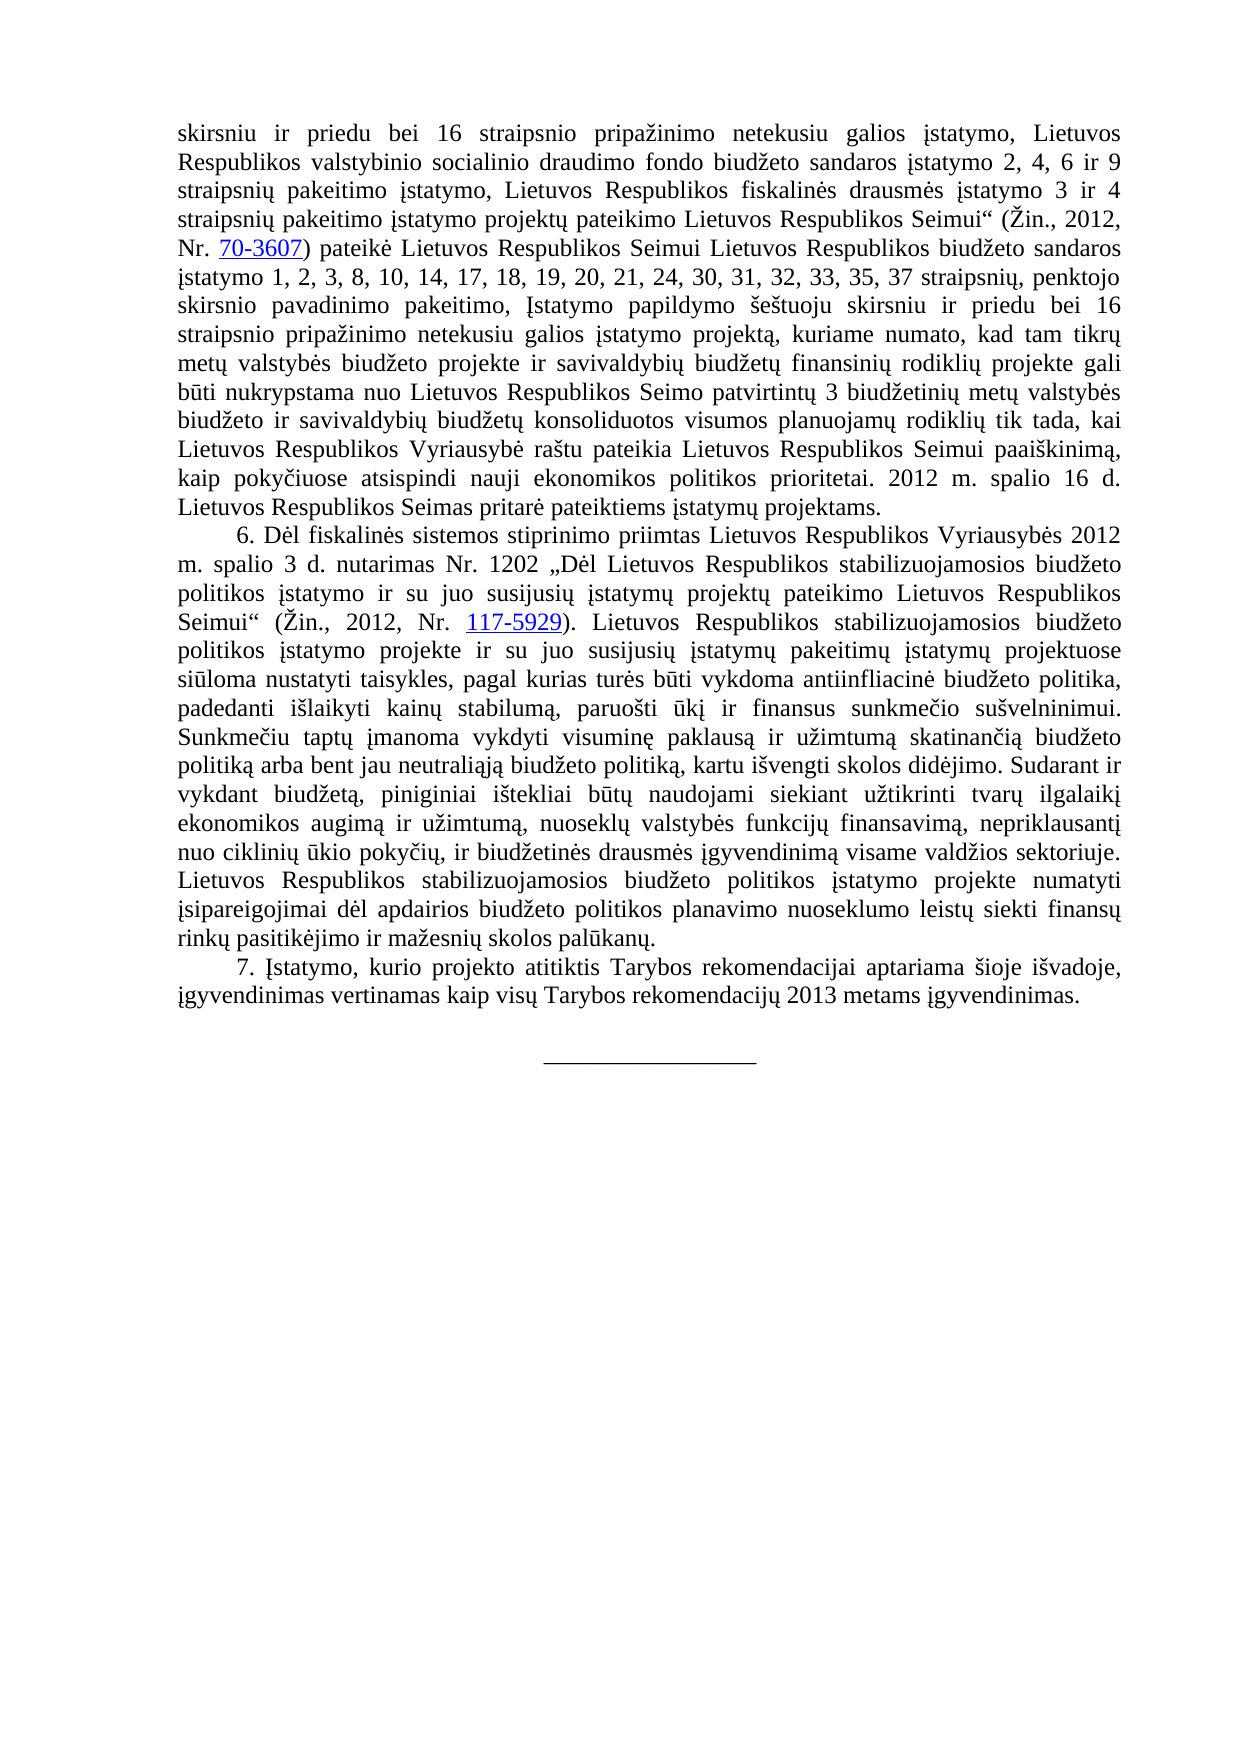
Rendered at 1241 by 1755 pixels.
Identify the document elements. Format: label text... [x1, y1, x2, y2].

text _________________ [177, 1038, 1122, 1067]
text 7. Įstatymo, kurio projekto atitiktis Tarybos rekomendacijai aptariama šioje išvadoje, įgyvendinimas vertinamas kaip visų Tarybos rekomendacijų 2013 metams įgyvendinimas. [177, 952, 1122, 1009]
text 6. Dėl fiskalinės sistemos stiprinimo priimtas Lietuvos Respublikos Vyriausybės 2012 m. spalio 3 d. nutarimas Nr. 1202 „Dėl Lietuvos Respublikos stabilizuojamosios biudžeto politikos įstatymo ir su juo susijusių įstatymų projektų pateikimo Lietuvos Respublikos Seimui“ (Žin., 2012, Nr. 117-5929). Lietuvos Respublikos stabilizuojamosios biudžeto politikos įstatymo projekte ir su juo susijusių įstatymų pakeitimų įstatymų projektuose siūloma nustatyti taisykles, pagal kurias turės būti vykdoma antiinfliacinė biudžeto politika, padedanti išlaikyti kainų stabilumą, paruošti ūkį ir finansus sunkmečio sušvelninimui. Sunkmečiu taptų įmanoma vykdyti visuminę paklausą ir užimtumą skatinančią biudžeto politiką arba bent jau neutraliąją biudžeto politiką, kartu išvengti skolos didėjimo. Sudarant ir vykdant biudžetą, piniginiai ištekliai būtų naudojami siekiant užtikrinti tvarų ilgalaikį ekonomikos augimą ir užimtumą, nuoseklų valstybės funkcijų finansavimą, nepriklausantį nuo ciklinių ūkio pokyčių, ir biudžetinės drausmės įgyvendinimą visame valdžios sektoriuje. Lietuvos Respublikos stabilizuojamosios biudžeto politikos įstatymo projekte numatyti įsipareigojimai dėl apdairios biudžeto politikos planavimo nuoseklumo leistų siekti finansų rinkų pasitikėjimo ir mažesnių skolos palūkanų. [177, 521, 1122, 952]
text skirsniu ir priedu bei 16 straipsnio pripažinimo netekusiu galios įstatymo, Lietuvos Respublikos valstybinio socialinio draudimo fondo biudžeto sandaros įstatymo 2, 4, 6 ir 9 straipsnių pakeitimo įstatymo, Lietuvos Respublikos fiskalinės drausmės įstatymo 3 ir 4 straipsnių pakeitimo įstatymo projektų pateikimo Lietuvos Respublikos Seimui“ (Žin., 2012, Nr. 70-3607) pateikė Lietuvos Respublikos Seimui Lietuvos Respublikos biudžeto sandaros įstatymo 1, 2, 3, 8, 10, 14, 17, 18, 19, 20, 21, 24, 30, 31, 32, 33, 35, 37 straipsnių, penktojo skirsnio pavadinimo pakeitimo, Įstatymo papildymo šeštuoju skirsniu ir priedu bei 16 straipsnio pripažinimo netekusiu galios įstatymo projektą, kuriame numato, kad tam tikrų metų valstybės biudžeto projekte ir savivaldybių biudžetų finansinių rodiklių projekte gali būti nukrypstama nuo Lietuvos Respublikos Seimo patvirtintų 3 biudžetinių metų valstybės biudžeto ir savivaldybių biudžetų konsoliduotos visumos planuojamų rodiklių tik tada, kai Lietuvos Respublikos Vyriausybė raštu pateikia Lietuvos Respublikos Seimui paaiškinimą, kaip pokyčiuose atsispindi nauji ekonomikos politikos prioritetai. 2012 m. spalio 16 d. Lietuvos Respublikos Seimas pritarė pateiktiems įstatymų projektams. [177, 118, 1122, 521]
